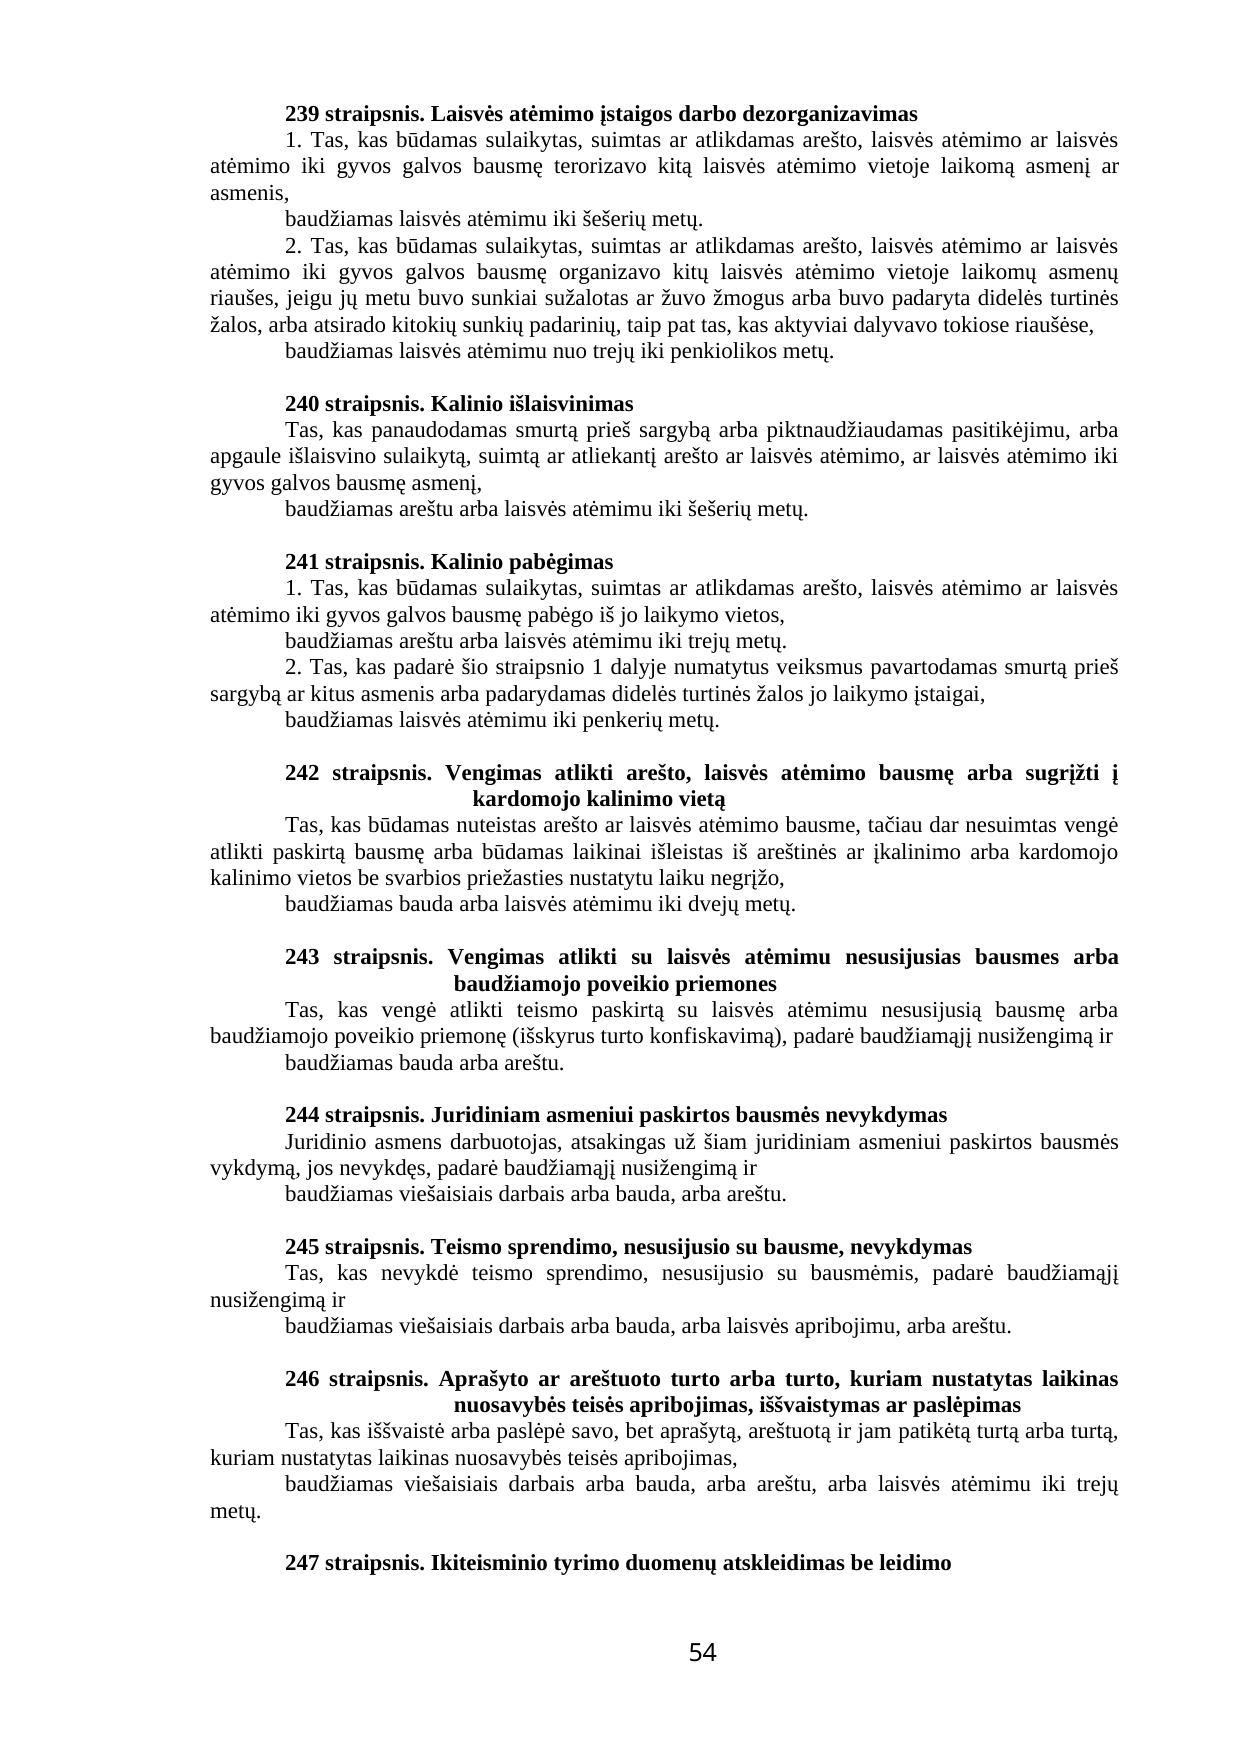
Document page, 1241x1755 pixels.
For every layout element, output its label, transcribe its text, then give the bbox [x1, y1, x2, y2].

text Juridinio asmens darbuotojas, atsakingas už šiam juridiniam asmeniui paskirtos bausmės vykdymą, jos nevykdęs, padarė baudžiamąjį nusižengimą ir [210, 1128, 1120, 1180]
text Tas, kas būdamas nuteistas arešto ar laisvės atėmimo bausme, tačiau dar nesuimtas vengė atlikti paskirtą bausmę arba būdamas laikinai išleistas iš areštinės ar įkalinimo arba kardomojo kalinimo vietos be svarbios priežasties nustatytu laiku negrįžo, [210, 811, 1120, 891]
text 241 straipsnis. Kalinio pabėgimas [210, 548, 1120, 574]
text baudžiamas bauda arba areštu. [210, 1049, 1120, 1075]
text baudžiamas viešaisiais darbais arba bauda, arba areštu. [210, 1180, 1120, 1207]
text 242 straipsnis. Vengimas atlikti arešto, laisvės atėmimo bausmę arba sugrįžti į kardomojo kalinimo vietą [285, 759, 1120, 811]
text baudžiamas viešaisiais darbais arba bauda, arba areštu, arba laisvės atėmimu iki trejų metų. [210, 1470, 1120, 1523]
text Tas, kas vengė atlikti teismo paskirtą su laisvės atėmimu nesusijusią bausmę arba baudžiamojo poveikio priemonę (išskyrus turto konfiskavimą), padarė baudžiamąjį nusižengimą ir [210, 996, 1120, 1049]
text baudžiamas areštu arba laisvės atėmimu iki trejų metų. [210, 627, 1120, 653]
text 246 straipsnis. Aprašyto ar areštuoto turto arba turto, kuriam nustatytas laikinas nuosavybės teisės apribojimas, iššvaistymas ar paslėpimas [285, 1365, 1120, 1418]
text Tas, kas nevykdė teismo sprendimo, nesusijusio su bausmėmis, padarė baudžiamąjį nusižengimą ir [210, 1259, 1120, 1312]
text baudžiamas viešaisiais darbais arba bauda, arba laisvės apribojimu, arba areštu. [210, 1312, 1120, 1338]
text 1. Tas, kas būdamas sulaikytas, suimtas ar atlikdamas arešto, laisvės atėmimo ar laisvės atėmimo iki gyvos galvos bausmę pabėgo iš jo laikymo vietos, [210, 574, 1120, 627]
text 243 straipsnis. Vengimas atlikti su laisvės atėmimu nesusijusias bausmes arba baudžiamojo poveikio priemones [285, 943, 1120, 996]
text baudžiamas laisvės atėmimu nuo trejų iki penkiolikos metų. [210, 337, 1120, 363]
text 245 straipsnis. Teismo sprendimo, nesusijusio su bausme, nevykdymas [210, 1233, 1120, 1259]
text 2. Tas, kas padarė šio straipsnio 1 dalyje numatytus veiksmus pavartodamas smurtą prieš sargybą ar kitus asmenis arba padarydamas didelės turtinės žalos jo laikymo įstaigai, [210, 653, 1120, 706]
text 244 straipsnis. Juridiniam asmeniui paskirtos bausmės nevykdymas [210, 1101, 1120, 1128]
text baudžiamas laisvės atėmimu iki šešerių metų. [210, 205, 1120, 232]
text 247 straipsnis. Ikiteisminio tyrimo duomenų atskleidimas be leidimo [210, 1549, 1120, 1576]
text baudžiamas areštu arba laisvės atėmimu iki šešerių metų. [210, 495, 1120, 522]
text 1. Tas, kas būdamas sulaikytas, suimtas ar atlikdamas arešto, laisvės atėmimo ar laisvės atėmimo iki gyvos galvos bausmę terorizavo kitą laisvės atėmimo vietoje laikomą asmenį ar asmenis, [210, 126, 1120, 205]
text 239 straipsnis. Laisvės atėmimo įstaigos darbo dezorganizavimas [210, 100, 1120, 126]
text Tas, kas panaudodamas smurtą prieš sargybą arba piktnaudžiaudamas pasitikėjimu, arba apgaule išlaisvino sulaikytą, suimtą ar atliekantį arešto ar laisvės atėmimo, ar laisvės atėmimo iki gyvos galvos bausmę asmenį, [210, 416, 1120, 495]
text 240 straipsnis. Kalinio išlaisvinimas [210, 390, 1120, 416]
text Tas, kas iššvaistė arba paslėpė savo, bet aprašytą, areštuotą ir jam patikėtą turtą arba turtą, kuriam nustatytas laikinas nuosavybės teisės apribojimas, [210, 1418, 1120, 1470]
text baudžiamas bauda arba laisvės atėmimu iki dvejų metų. [210, 891, 1120, 917]
text 2. Tas, kas būdamas sulaikytas, suimtas ar atlikdamas arešto, laisvės atėmimo ar laisvės atėmimo iki gyvos galvos bausmę organizavo kitų laisvės atėmimo vietoje laikomų asmenų riaušes, jeigu jų metu buvo sunkiai sužalotas ar žuvo žmogus arba buvo padaryta didelės turtinės žalos, arba atsirado kitokių sunkių padarinių, taip pat tas, kas aktyviai dalyvavo tokiose riaušėse, [210, 232, 1120, 337]
text baudžiamas laisvės atėmimu iki penkerių metų. [210, 706, 1120, 732]
